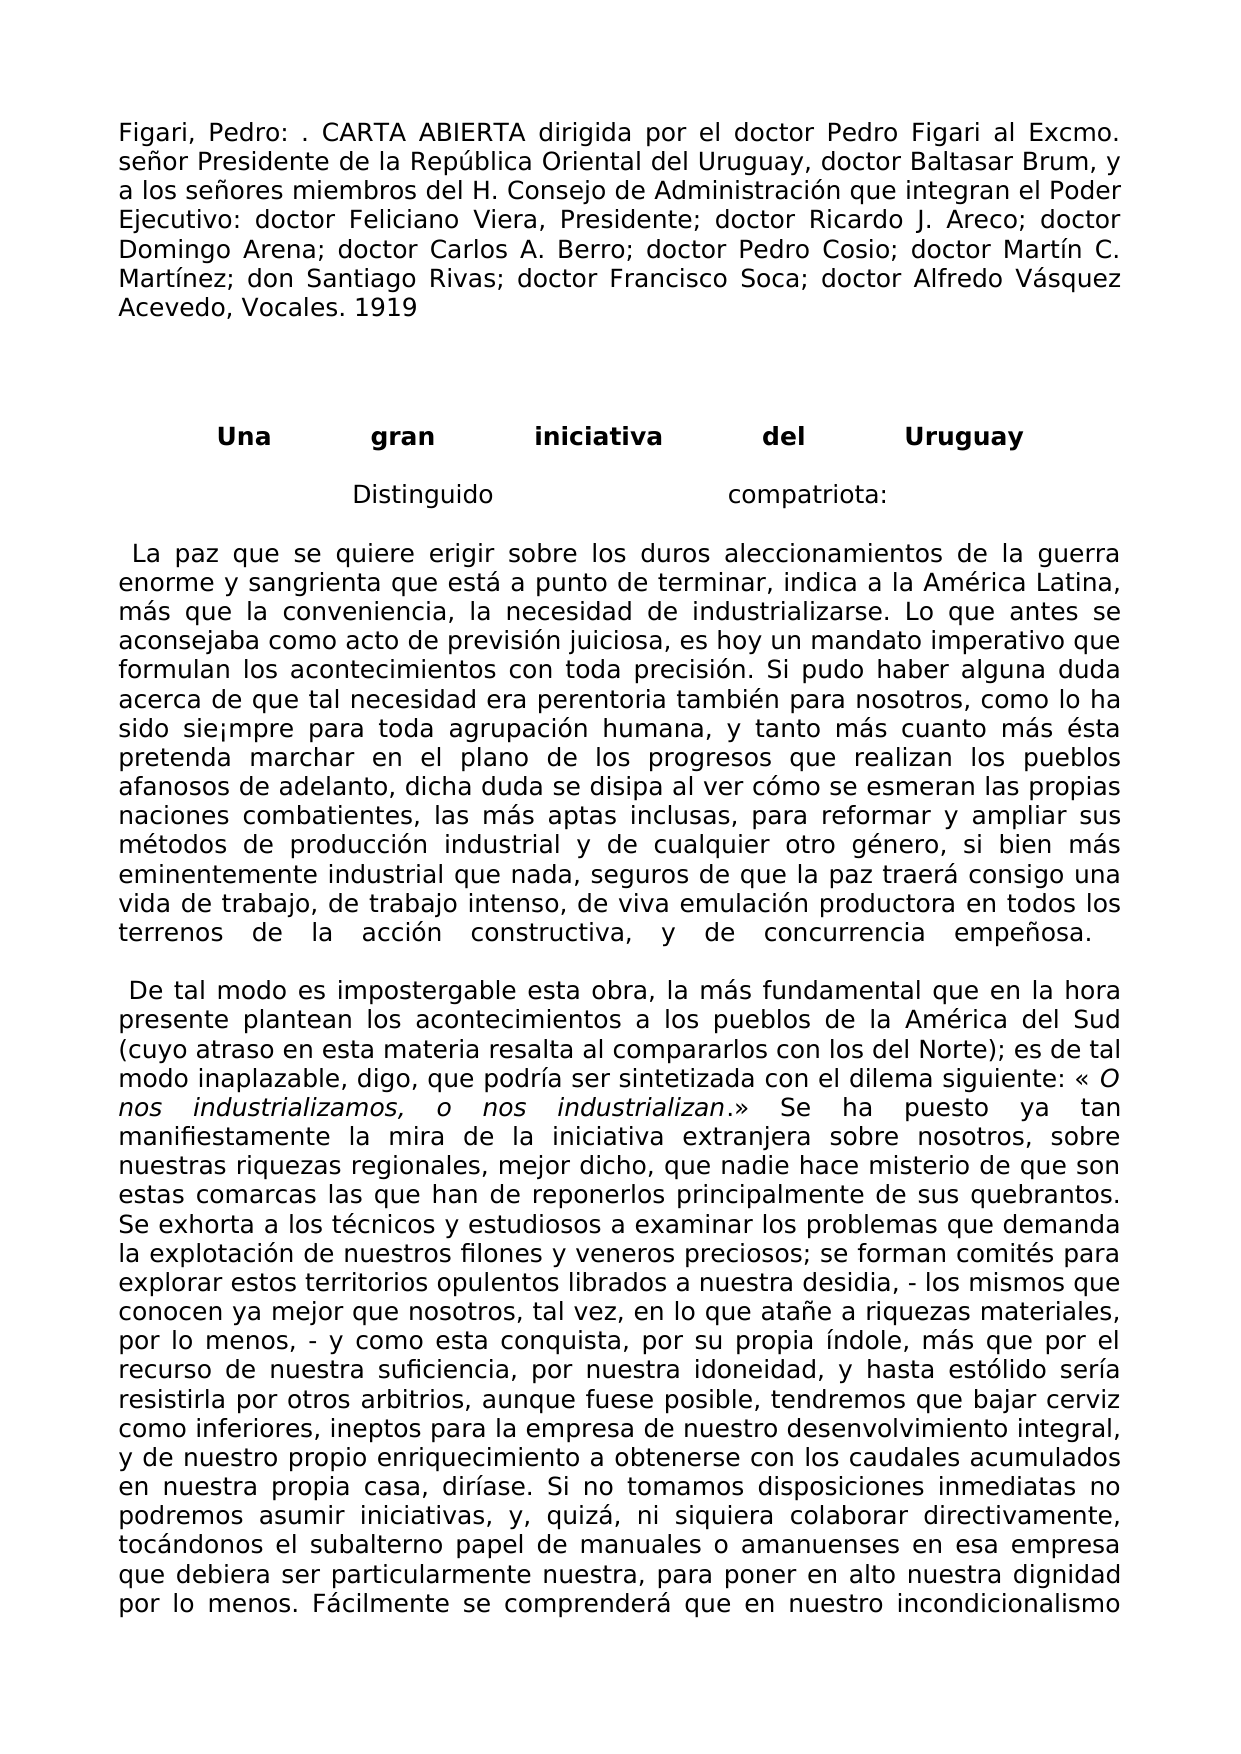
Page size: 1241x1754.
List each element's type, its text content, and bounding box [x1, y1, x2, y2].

text Una gran iniciativa del Uruguay Distinguido compatriota: La paz que se quiere erigir sobre los duros aleccionamientos de la guerra enorme y sangrienta que está a punto de terminar, indica a la América Latina, más que la conveniencia, la necesidad de industrializarse. Lo que antes se aconsejaba como acto de previsión juiciosa, es hoy un mandato imperativo que formulan los acontecimientos con toda precisión. Si pudo haber alguna duda acerca de que tal necesidad era perentoria también para nosotros, como lo ha sido sie¡mpre para toda agrupación humana, y tanto más cuanto más ésta pretenda marchar en el plano de los progresos que realizan los pueblos afanosos de adelanto, dicha duda se disipa al ver cómo se esmeran las propias naciones combatientes, las más aptas inclusas, para reformar y ampliar sus métodos de producción industrial y de cualquier otro género, si bien más eminentemente industrial que nada, seguros de que la paz traerá consigo una vida de trabajo, de trabajo intenso, de viva emulación productora en todos los terrenos de la acción constructiva, y de concurrencia empeñosa. De tal modo es impostergable esta obra, la más fundamental que en la hora presente plantean los acontecimientos a los pueblos de la América del Sud (cuyo atraso en esta materia resalta al compararlos con los del Norte); es de tal modo inaplazable, digo, que podría ser sintetizada con el dilema siguiente: « O nos industrializamos, o nos industrializan.» Se ha puesto ya tan manifiestamente la mira de la iniciativa extranjera sobre nosotros, sobre nuestras riquezas regionales, mejor dicho, que nadie hace misterio de que son estas comarcas las que han de reponerlos principalmente de sus quebrantos. Se exhorta a los técnicos y estudiosos a examinar los problemas que demanda la explotación de nuestros filones y veneros preciosos; se forman comités para explorar estos territorios opulentos librados a nuestra desidia, - los mismos que conocen ya mejor que nosotros, tal vez, en lo que atañe a riquezas materiales, por lo menos, - y como esta conquista, por su propia índole, más que por el recurso de nuestra suficiencia, por nuestra idoneidad, y hasta estólido sería resistirla por otros arbitrios, aunque fuese posible, tendremos que bajar cerviz como inferiores, ineptos para la empresa de nuestro desenvolvimiento integral, y de nuestro propio enriquecimiento a obtenerse con los caudales acumulados en nuestra propia casa, diríase. Si no tomamos disposiciones inmediatas no podremos asumir iniciativas, y, quizá, ni siquiera colaborar directivamente, tocándonos el subalterno papel de manuales o amanuenses en esa empresa que debiera ser particularmente nuestra, para poner en alto nuestra dignidad por lo menos. Fácilmente se comprenderá que en nuestro incondicionalismo [118, 335, 1122, 1618]
text Figari, Pedro: FIXME internalmedia: figari:obra:literatura:figari_-_industrializacion.pdf. CARTA ABIERTA dirigida por el doctor Pedro Figari al Excmo. señor Presidente de la República Oriental del Uruguay, doctor Baltasar Brum, y a los señores miembros del H. Consejo de Administración que integran el Poder Ejecutivo: doctor Feliciano Viera, Presidente; doctor Ricardo J. Areco; doctor Domingo Arena; doctor Carlos A. Berro; doctor Pedro Cosio; doctor Martín C. Martínez; don Santiago Rivas; doctor Francisco Soca; doctor Alfredo Vásquez Acevedo, Vocales. 1919 [118, 118, 1122, 322]
